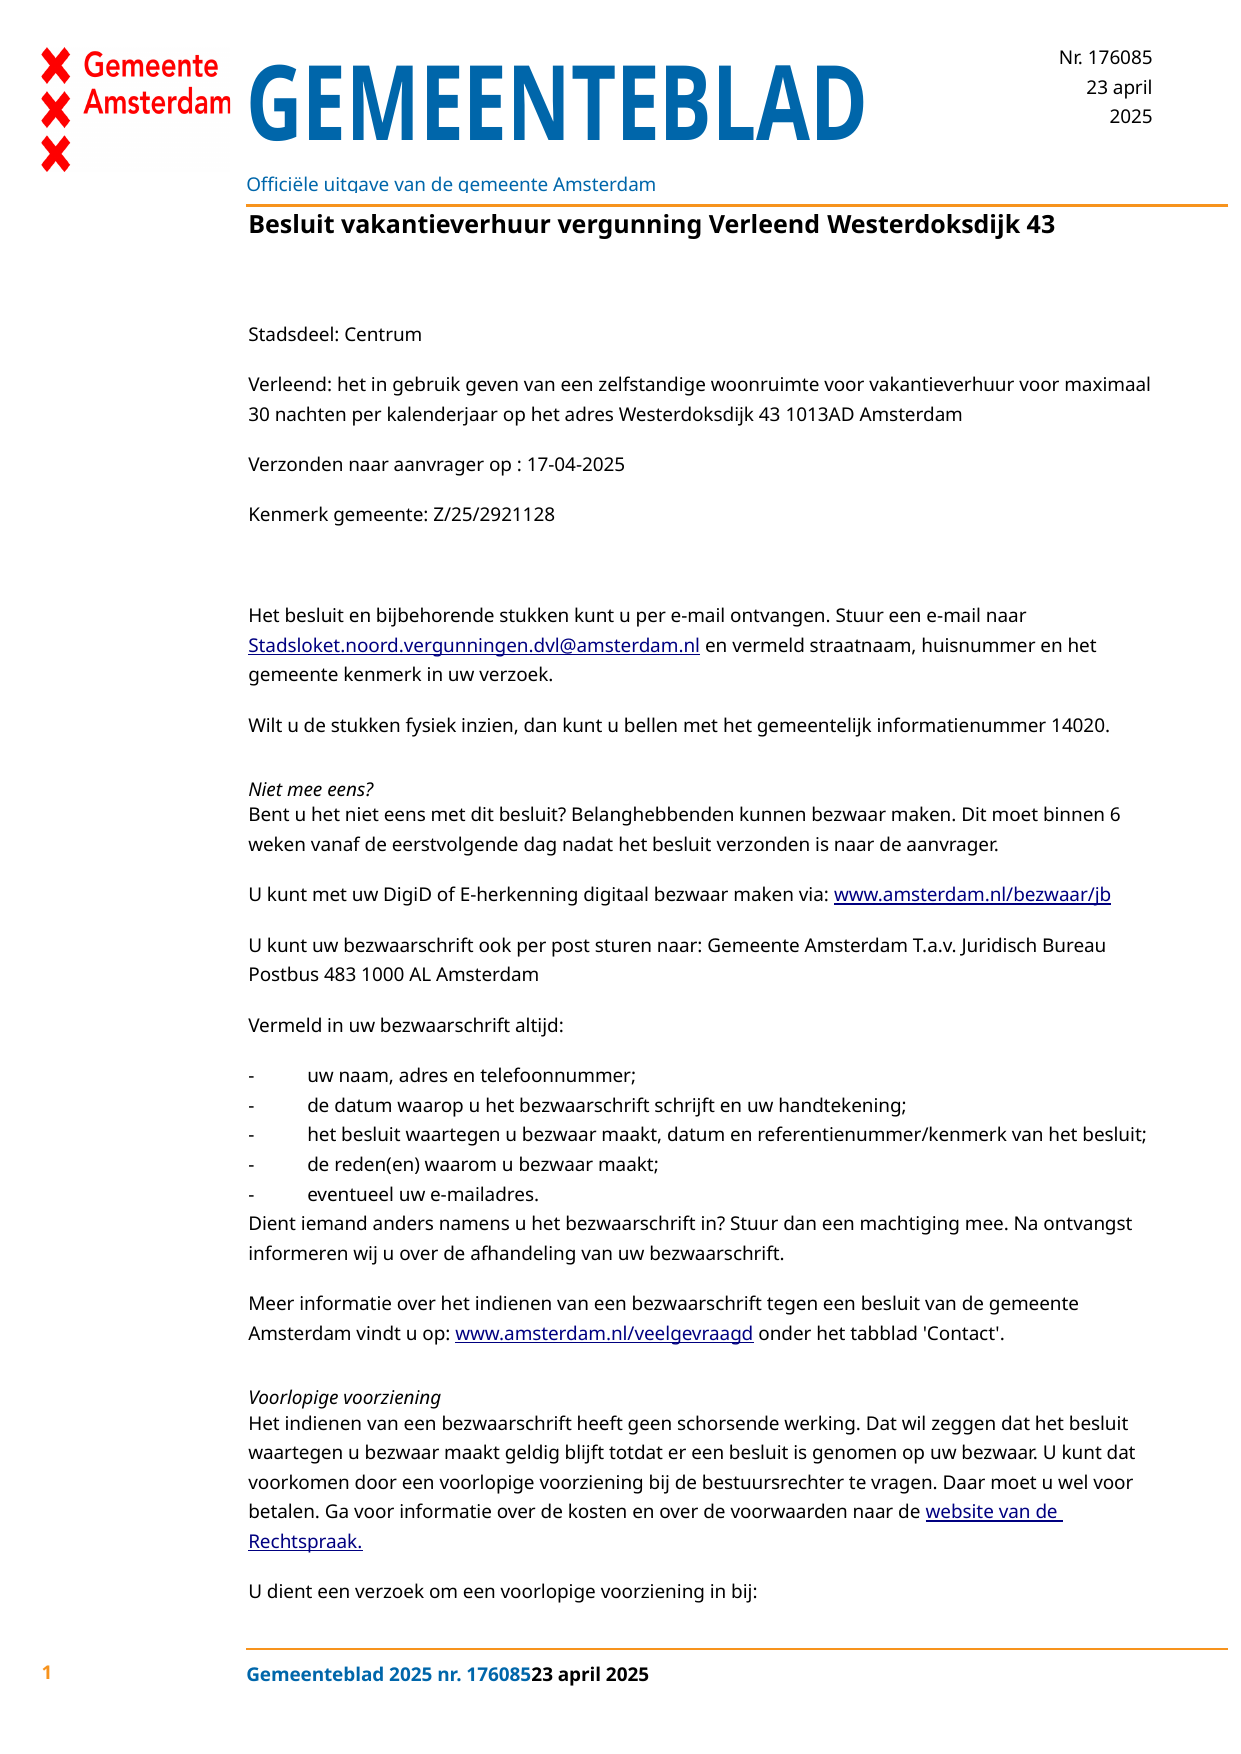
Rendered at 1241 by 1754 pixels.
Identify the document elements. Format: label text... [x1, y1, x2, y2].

text Verleend: het in gebruik geven van een zelfstandige woonruimte voor vakantieverhuur voor maximaal 30 nachten per kalenderjaar op het adres Westerdoksdijk 43 1013AD Amsterdam [248, 371, 1152, 426]
list eventueel uw e-mailadres. [248, 1181, 1152, 1207]
text Wilt u de stukken fysiek inzien, dan kunt u bellen met het gemeentelijk informatienummer 14020. [248, 712, 1152, 738]
text Kenmerk gemeente: Z/25/2921128 [248, 502, 1152, 527]
text Meer informatie over het indienen van een bezwaarschrift tegen een besluit van de gemeente Amsterdam vindt u op: www.amsterdam.nl/veelgevraagd onder het tabblad 'Contact'. [248, 1290, 1152, 1346]
text Vermeld in uw bezwaarschrift altijd: [248, 1012, 1152, 1038]
list het besluit waartegen u bezwaar maakt, datum en referentienummer/kenmerk van het besluit; [248, 1122, 1152, 1147]
text Stadsdeel: Centrum [248, 321, 1152, 346]
picture [41, 47, 231, 172]
text Voorlopige voorziening [248, 1384, 1152, 1410]
list de datum waarop u het bezwaarschrift schrijft en uw handtekening; [248, 1092, 1152, 1118]
text Niet mee eens? [248, 776, 1152, 802]
list de reden(en) waarom u bezwaar maakt; [248, 1151, 1152, 1177]
text Bent u het niet eens met dit besluit? Belanghebbenden kunnen bezwaar maken. Dit moet binnen 6 weken vanaf de eerstvolgende dag nadat het besluit verzonden is naar de aanvrager. [248, 802, 1152, 857]
text Verzonden naar aanvrager op : 17-04-2025 [248, 451, 1152, 477]
text U kunt uw bezwaarschrift ook per post sturen naar: Gemeente Amsterdam T.a.v. Juridisch Bureau Postbus 483 1000 AL Amsterdam [248, 932, 1152, 987]
text U dient een verzoek om een voorlopige voorziening in bij: [248, 1578, 1152, 1604]
text Besluit vakantieverhuur vergunning Verleend Westerdoksdijk 43 [248, 207, 1152, 241]
text U kunt met uw DigiD of E-herkenning digitaal bezwaar maken via: www.amsterdam.nl/bezwaar/jb [248, 882, 1152, 907]
text Dient iemand anders namens u het bezwaarschrift in? Stuur dan een machtiging mee. Na ontvangst informeren wij u over de afhandeling van uw bezwaarschrift. [248, 1210, 1152, 1266]
text Het indienen van een bezwaarschrift heeft geen schorsende werking. Dat wil zeggen dat het besluit waartegen u bezwaar maakt geldig blijft totdat er een besluit is genomen op uw bezwaar. U kunt dat voorkomen door een voorlopige voorziening bij de bestuursrechter te vragen. Daar moet u wel voor betalen. Ga voor informatie over de kosten en over de voorwaarden naar de website van de Rechtspraak. [248, 1410, 1152, 1554]
text Het besluit en bijbehorende stukken kunt u per e-mail ontvangen. Stuur een e-mail naar Stadsloket.noord.vergunningen.dvl@amsterdam.nl en vermeld straatnaam, huisnummer en het gemeente kenmerk in uw verzoek. [248, 602, 1152, 687]
list uw naam, adres en telefoonnummer; [248, 1062, 1152, 1088]
